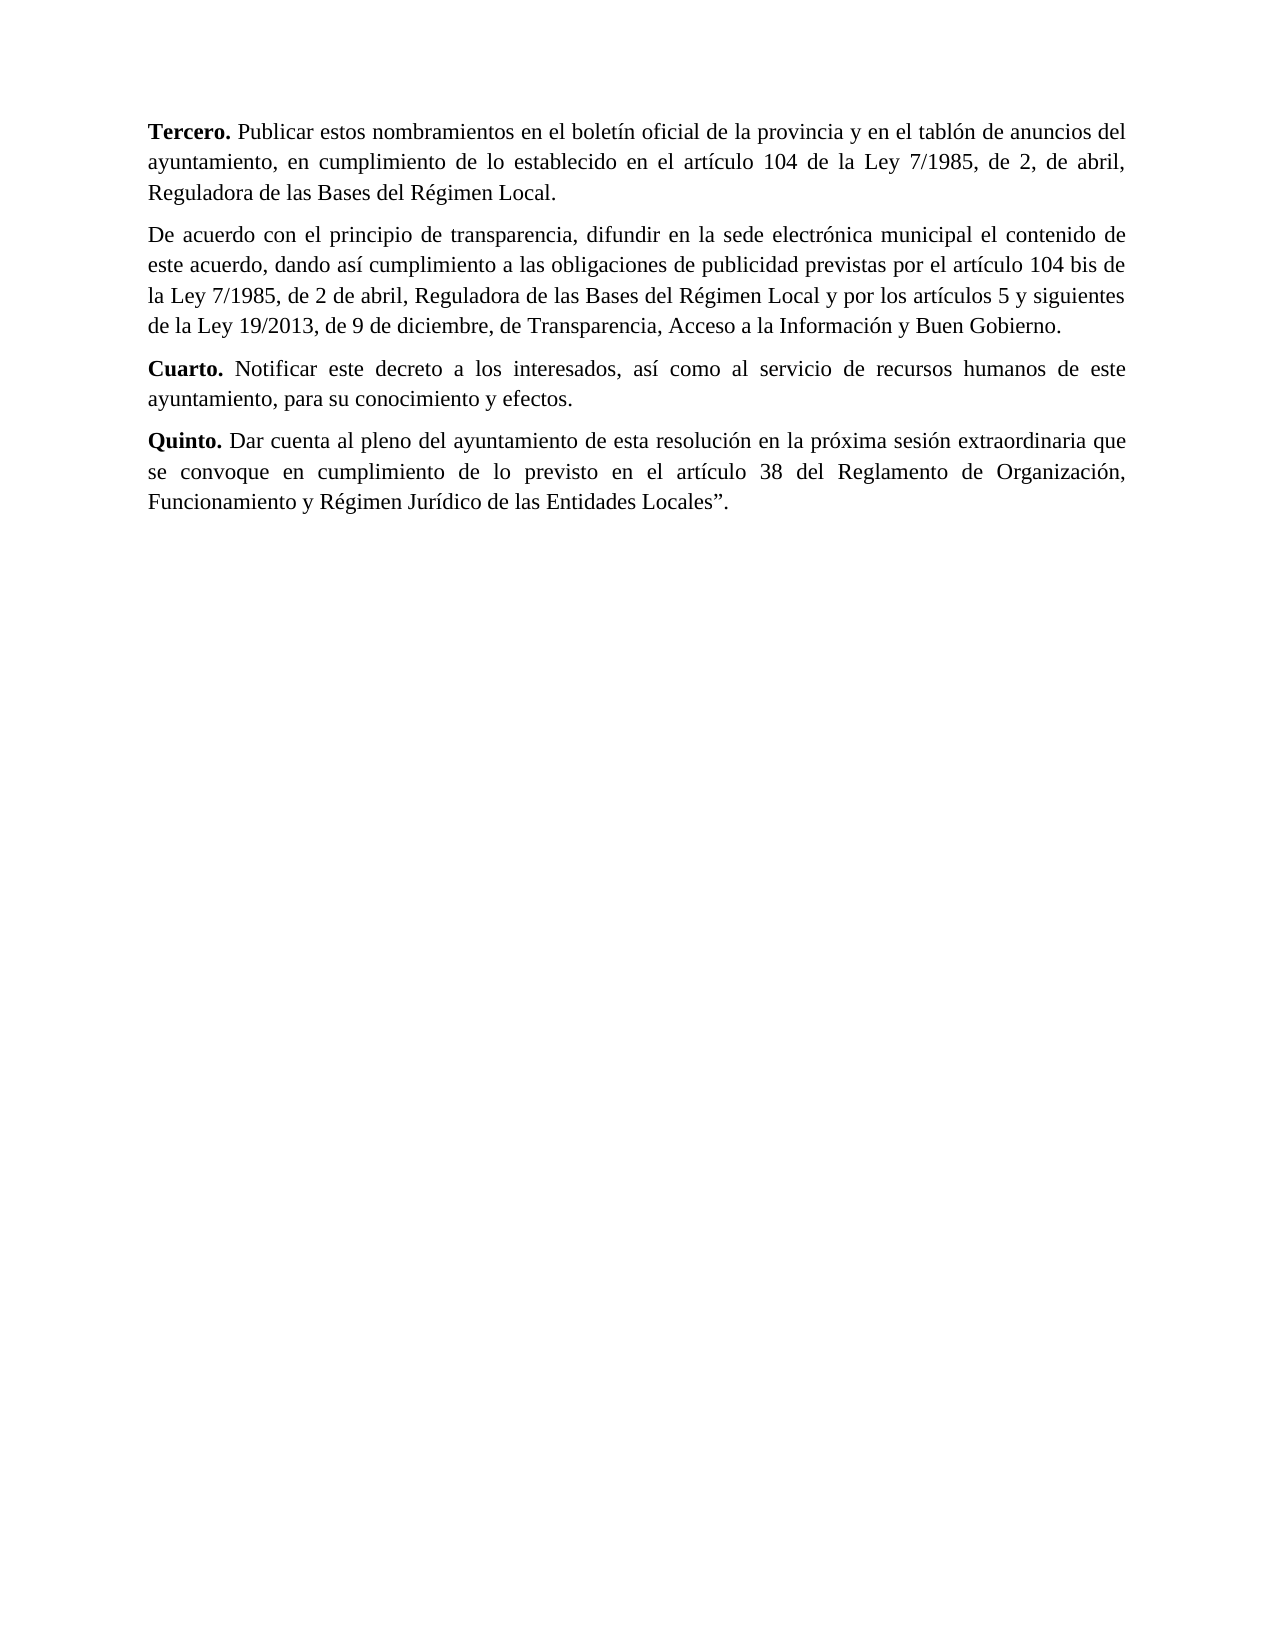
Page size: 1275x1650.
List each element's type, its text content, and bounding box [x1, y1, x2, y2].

text Tercero. Publicar estos nombramientos en el boletín oficial de la provincia y en el tablón de anuncios del ayuntamiento, en cumplimiento de lo establecido en el artículo 104 de la Ley 7/1985, de 2, de abril, Reguladora de las Bases del Régimen Local. [148, 118, 1127, 205]
text Cuarto. Notificar este decreto a los interesados, así como al servicio de recursos humanos de este ayuntamiento, para su conocimiento y efectos. [148, 354, 1127, 411]
text Quinto. Dar cuenta al pleno del ayuntamiento de esta resolución en la próxima sesión extraordinaria que se convoque en cumplimiento de lo previsto en el artículo 38 del Reglamento de Organización, Funcionamiento y Régimen Jurídico de las Entidades Locales”. [148, 427, 1127, 514]
text De acuerdo con el principio de transparencia, difundir en la sede electrónica municipal el contenido de este acuerdo, dando así cumplimiento a las obligaciones de publicidad previstas por el artículo 104 bis de la Ley 7/1985, de 2 de abril, Reguladora de las Bases del Régimen Local y por los artículos 5 y siguientes de la Ley 19/2013, de 9 de diciembre, de Transparencia, Acceso a la Información y Buen Gobierno. [148, 221, 1127, 338]
